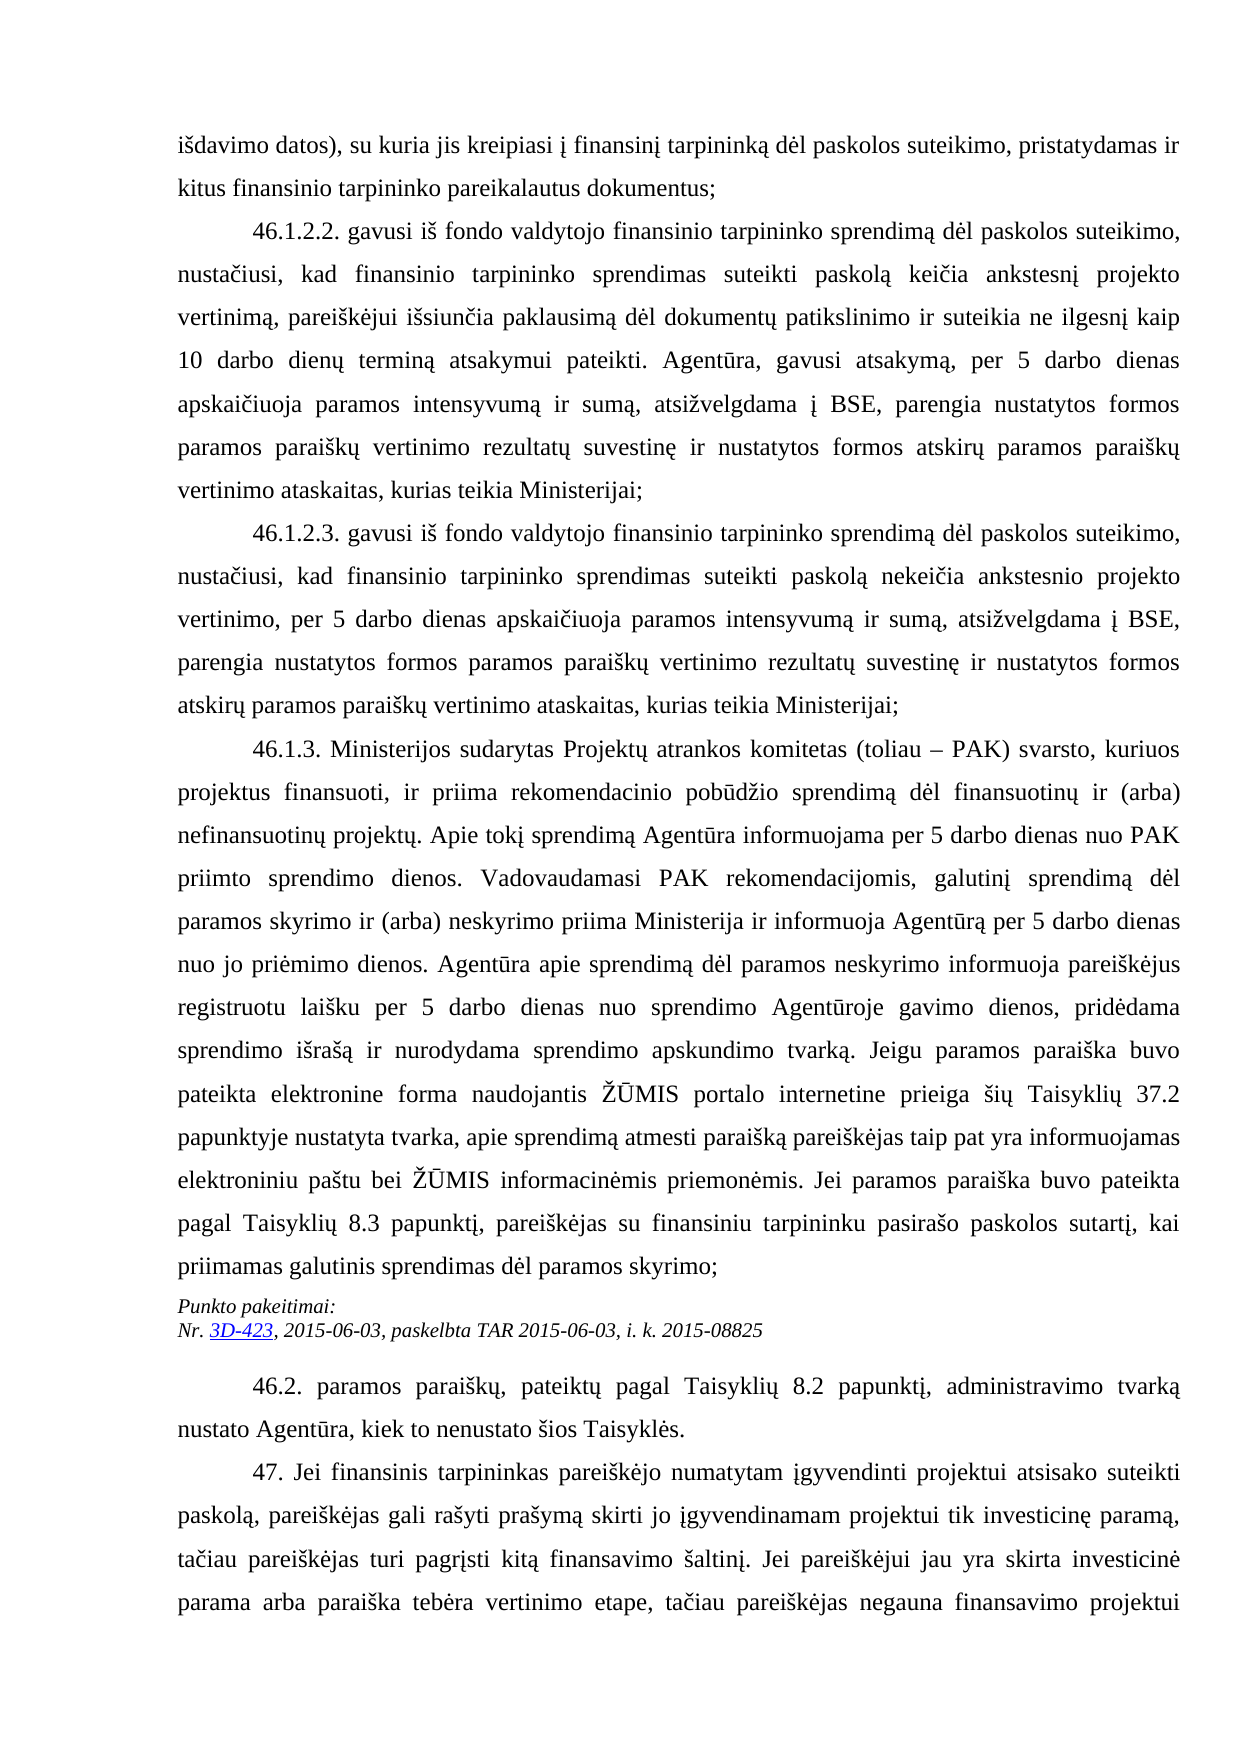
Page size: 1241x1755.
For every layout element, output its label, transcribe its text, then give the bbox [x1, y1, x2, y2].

text Punkto pakeitimai: [177, 1294, 1181, 1318]
text išdavimo datos), su kuria jis kreipiasi į finansinį tarpininką dėl paskolos suteikimo, pristatydamas ir kitus finansinio tarpininko pareikalautus dokumentus; [177, 130, 1181, 202]
text 46.1.2.2. gavusi iš fondo valdytojo finansinio tarpininko sprendimą dėl paskolos suteikimo, nustačiusi, kad finansinio tarpininko sprendimas suteikti paskolą keičia ankstesnį projekto vertinimą, pareiškėjui išsiunčia paklausimą dėl dokumentų patikslinimo ir suteikia ne ilgesnį kaip 10 darbo dienų terminą atsakymui pateikti. Agentūra, gavusi atsakymą, per 5 darbo dienas apskaičiuoja paramos intensyvumą ir sumą, atsižvelgdama į BSE, parengia nustatytos formos paramos paraiškų vertinimo rezultatų suvestinę ir nustatytos formos atskirų paramos paraiškų vertinimo ataskaitas, kurias teikia Ministerijai; [177, 216, 1181, 504]
text 47. Jei finansinis tarpininkas pareiškėjo numatytam įgyvendinti projektui atsisako suteikti paskolą, pareiškėjas gali rašyti prašymą skirti jo įgyvendinamam projektui tik investicinę paramą, tačiau pareiškėjas turi pagrįsti kitą finansavimo šaltinį. Jei pareiškėjui jau yra skirta investicinė parama arba paraiška tebėra vertinimo etape, tačiau pareiškėjas negauna finansavimo projektui [177, 1457, 1181, 1616]
text 46.1.2.3. gavusi iš fondo valdytojo finansinio tarpininko sprendimą dėl paskolos suteikimo, nustačiusi, kad finansinio tarpininko sprendimas suteikti paskolą nekeičia ankstesnio projekto vertinimo, per 5 darbo dienas apskaičiuoja paramos intensyvumą ir sumą, atsižvelgdama į BSE, parengia nustatytos formos paramos paraiškų vertinimo rezultatų suvestinę ir nustatytos formos atskirų paramos paraiškų vertinimo ataskaitas, kurias teikia Ministerijai; [177, 518, 1181, 719]
text 46.2. paramos paraiškų, pateiktų pagal Taisyklių 8.2 papunktį, administravimo tvarką nustato Agentūra, kiek to nenustato šios Taisyklės. [177, 1371, 1181, 1443]
text Nr. 3D-423, 2015-06-03, paskelbta TAR 2015-06-03, i. k. 2015-08825 [177, 1318, 1181, 1342]
text 46.1.3. Ministerijos sudarytas Projektų atrankos komitetas (toliau – PAK) svarsto, kuriuos projektus finansuoti, ir priima rekomendacinio pobūdžio sprendimą dėl finansuotinų ir (arba) nefinansuotinų projektų. Apie tokį sprendimą Agentūra informuojama per 5 darbo dienas nuo PAK priimto sprendimo dienos. Vadovaudamasi PAK rekomendacijomis, galutinį sprendimą dėl paramos skyrimo ir (arba) neskyrimo priima Ministerija ir informuoja Agentūrą per 5 darbo dienas nuo jo priėmimo dienos. Agentūra apie sprendimą dėl paramos neskyrimo informuoja pareiškėjus registruotu laišku per 5 darbo dienas nuo sprendimo Agentūroje gavimo dienos, pridėdama sprendimo išrašą ir nurodydama sprendimo apskundimo tvarką. Jeigu paramos paraiška buvo pateikta elektronine forma naudojantis ŽŪMIS portalo internetine prieiga šių Taisyklių 37.2 papunktyje nustatyta tvarka, apie sprendimą atmesti paraišką pareiškėjas taip pat yra informuojamas elektroniniu paštu bei ŽŪMIS informacinėmis priemonėmis. Jei paramos paraiška buvo pateikta pagal Taisyklių 8.3 papunktį, pareiškėjas su finansiniu tarpininku pasirašo paskolos sutartį, kai priimamas galutinis sprendimas dėl paramos skyrimo; [177, 734, 1181, 1280]
